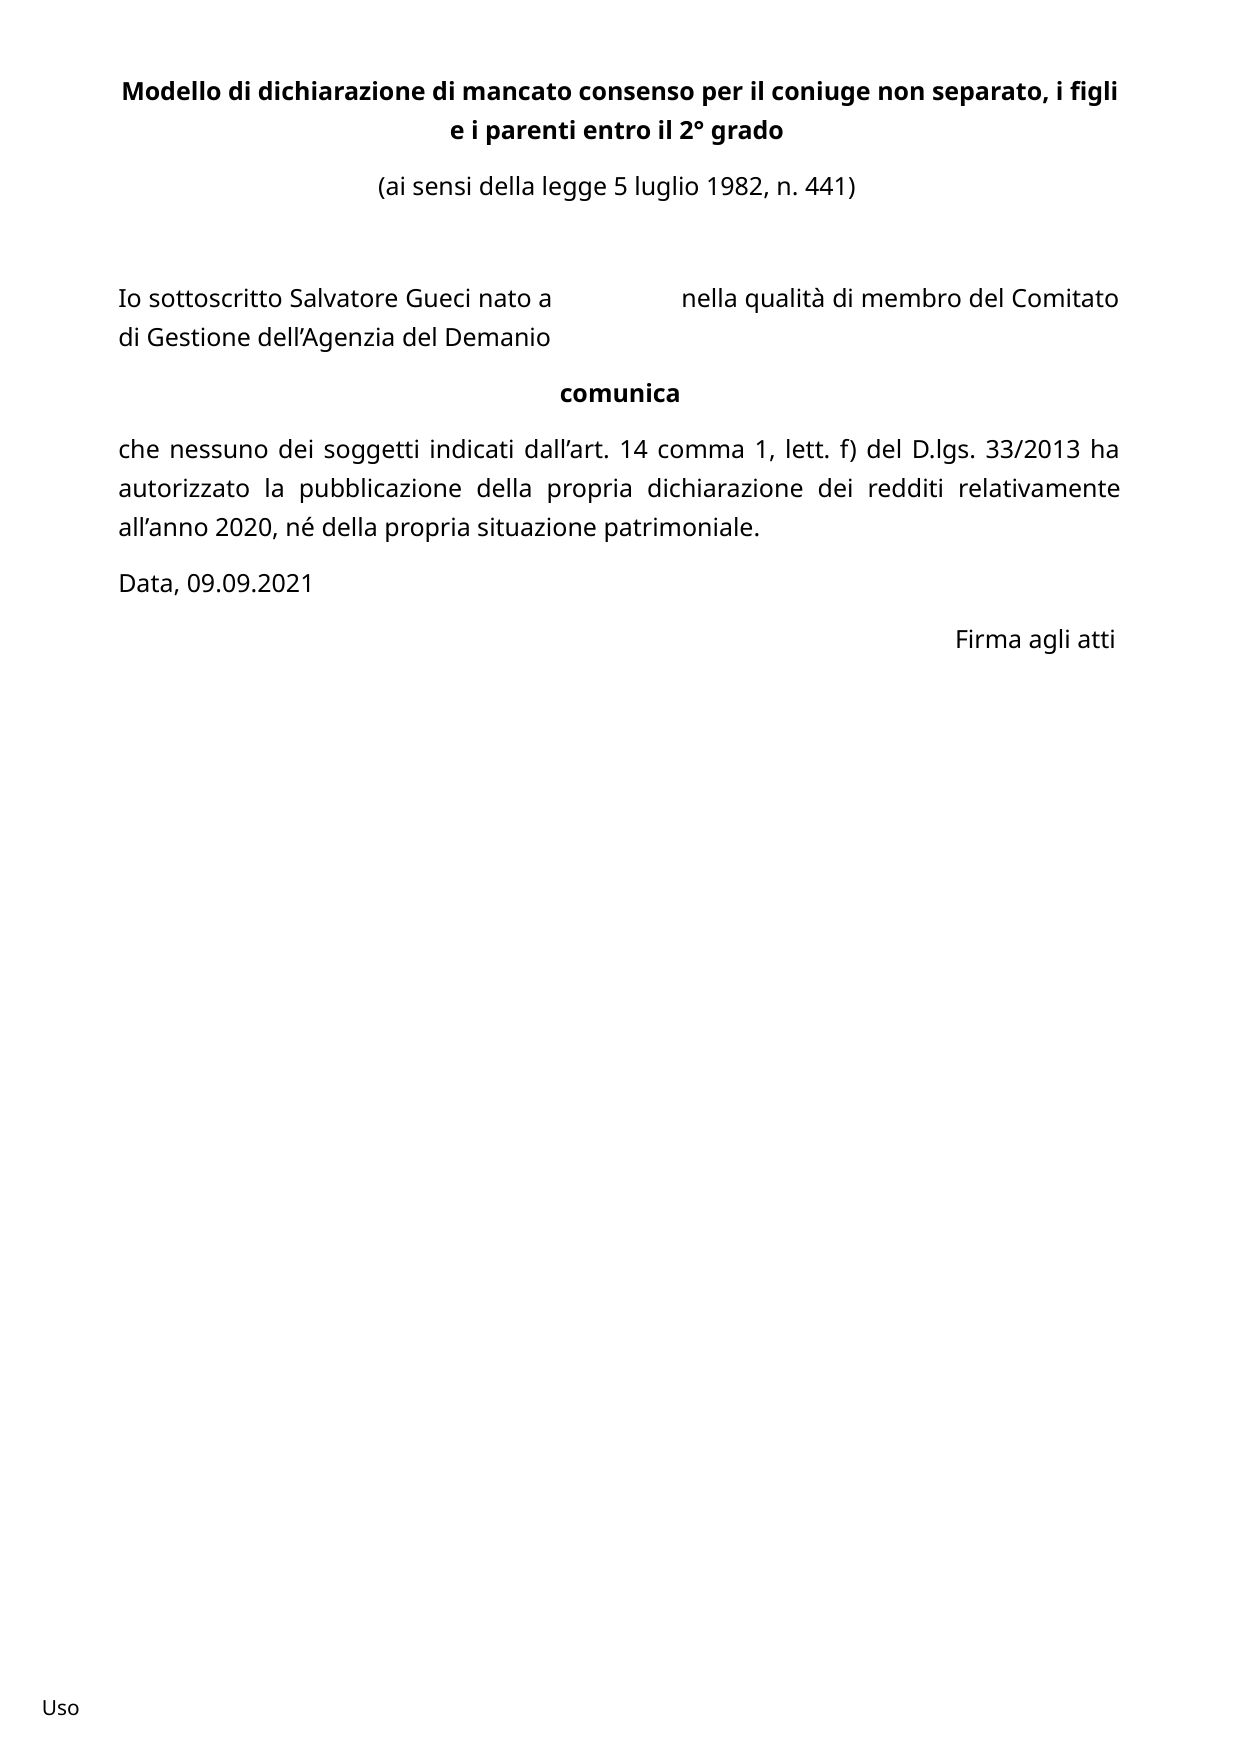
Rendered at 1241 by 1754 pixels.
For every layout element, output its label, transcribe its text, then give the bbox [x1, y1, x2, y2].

text Firma agli atti [118, 621, 1122, 655]
text comunica [118, 375, 1122, 409]
text (ai sensi della legge 5 luglio 1982, n. 441) [118, 169, 1122, 203]
text Io sottoscritto Salvatore Gueci nato a nella qualità di membro del Comitato di Gestione dell’Agenzia del Demanio [118, 280, 1122, 354]
text Modello di dichiarazione di mancato consenso per il coniuge non separato, i figli e i parenti entro il 2° grado [118, 74, 1122, 147]
text Data, 09.09.2021 [118, 565, 1122, 599]
text che nessuno dei soggetti indicati dall’art. 14 comma 1, lett. f) del D.lgs. 33/2013 ha autorizzato la pubblicazione della propria dichiarazione dei redditi relativamente all’anno 2020, né della propria situazione patrimoniale. [118, 431, 1122, 544]
